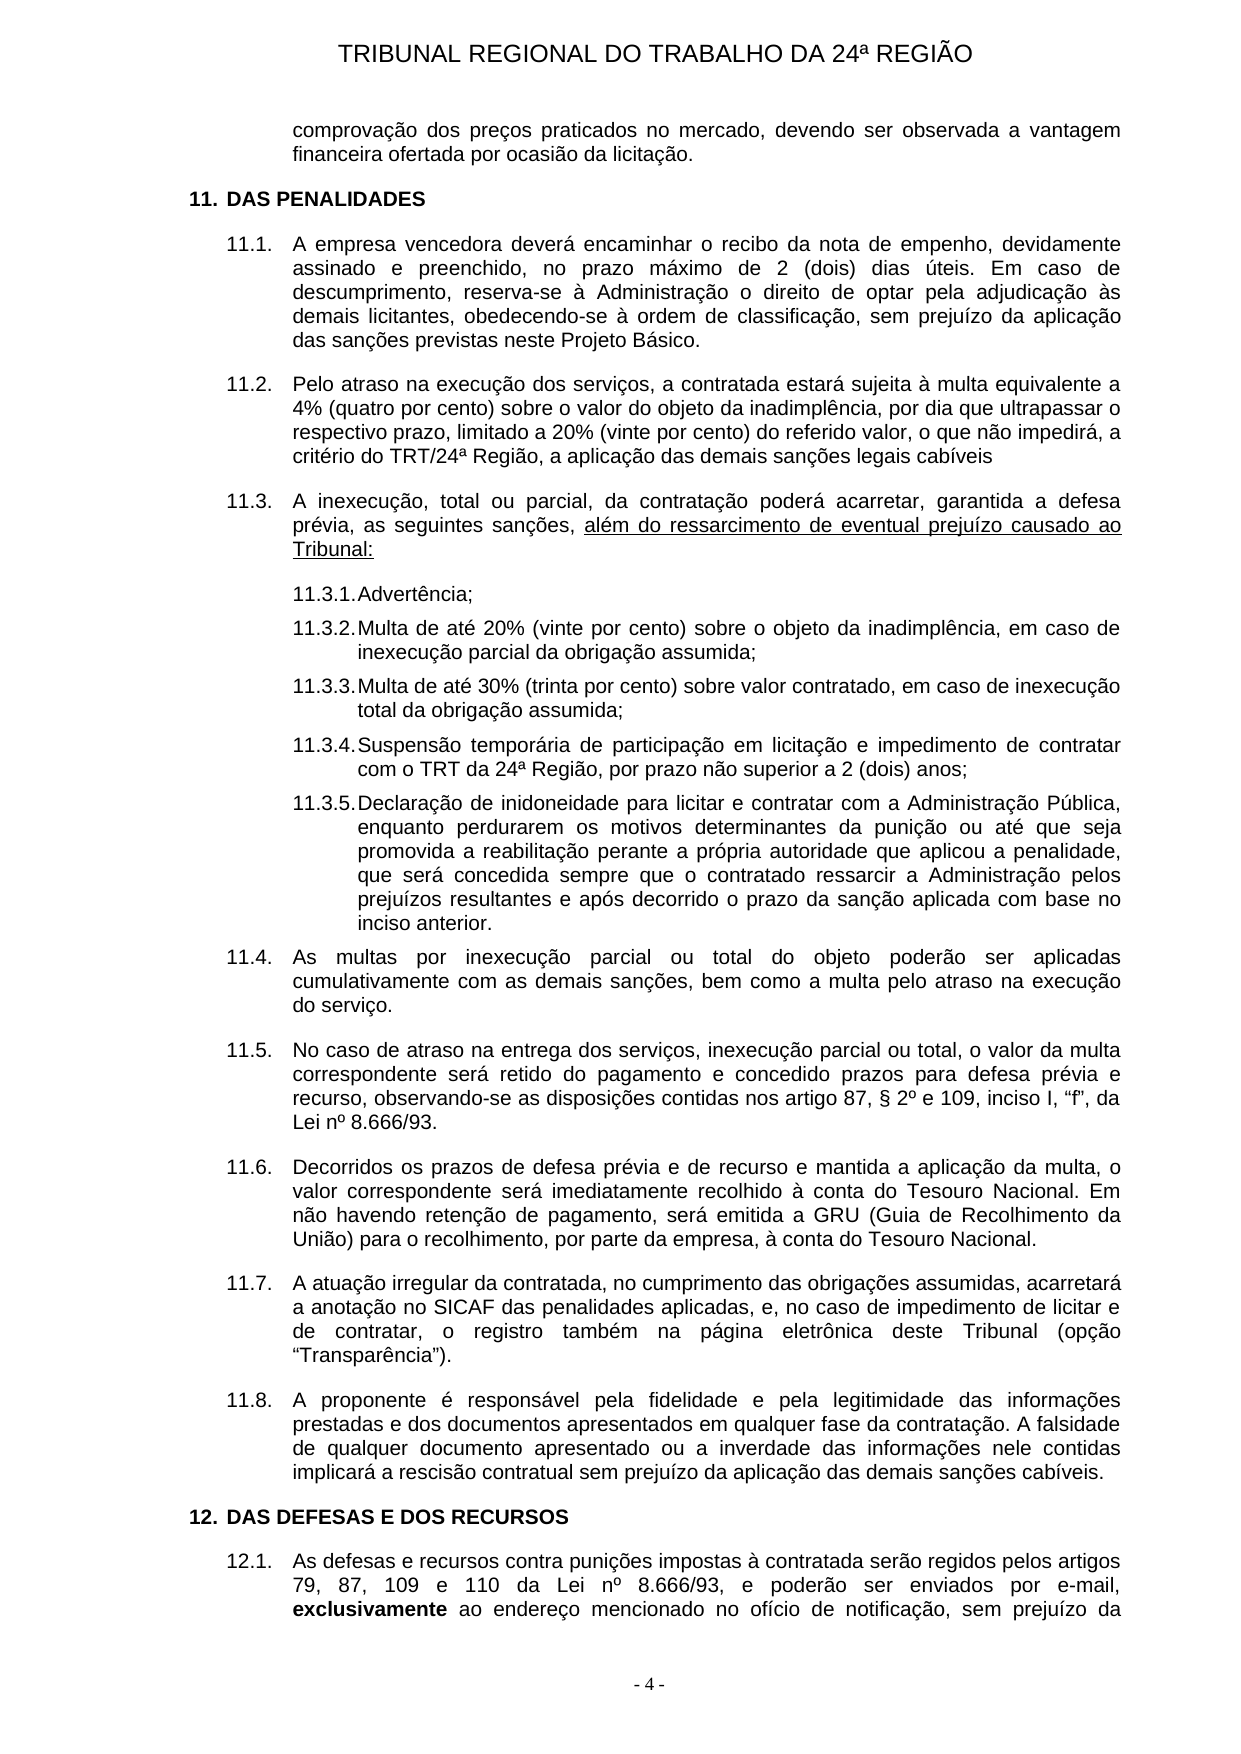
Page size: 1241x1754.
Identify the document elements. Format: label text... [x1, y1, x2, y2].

list As defesas e recursos contra punições impostas à contratada serão regidos pelos artigos 79, 87, 109 e 110 da Lei nº 8.666/93, e poderão ser enviados por e-mail, exclusivamente ao endereço mencionado no ofício de notificação, sem prejuízo da [226, 1549, 1122, 1621]
list Multa de até 20% (vinte por cento) sobre o objeto da inadimplência, em caso de inexecução parcial da obrigação assumida; [292, 616, 1122, 664]
list Declaração de inidoneidade para licitar e contratar com a Administração Pública, enquanto perdurarem os motivos determinantes da punição ou até que seja promovida a reabilitação perante a própria autoridade que aplicou a penalidade, que será concedida sempre que o contratado ressarcir a Administração pelos prejuízos resultantes e após decorrido o prazo da sanção aplicada com base no inciso anterior. [292, 791, 1122, 935]
list A proponente é responsável pela fidelidade e pela legitimidade das informações prestadas e dos documentos apresentados em qualquer fase da contratação. A falsidade de qualquer documento apresentado ou a inverdade das informações nele contidas implicará a rescisão contratual sem prejuízo da aplicação das demais sanções cabíveis. [226, 1388, 1122, 1484]
list comprovação dos preços praticados no mercado, devendo ser observada a vantagem financeira ofertada por ocasião da licitação. [226, 118, 1122, 166]
list Multa de até 30% (trinta por cento) sobre valor contratado, em caso de inexecução total da obrigação assumida; [292, 674, 1122, 722]
list Suspensão temporária de participação em licitação e impedimento de contratar com o TRT da 24ª Região, por prazo não superior a 2 (dois) anos; [292, 733, 1122, 781]
list A empresa vencedora deverá encaminhar o recibo da nota de empenho, devidamente assinado e preenchido, no prazo máximo de 2 (dois) dias úteis. Em caso de descumprimento, reserva-se à Administração o direito de optar pela adjudicação às demais licitantes, obedecendo-se à ordem de classificação, sem prejuízo da aplicação das sanções previstas neste Projeto Básico. [226, 232, 1122, 351]
list A atuação irregular da contratada, no cumprimento das obrigações assumidas, acarretará a anotação no SICAF das penalidades aplicadas, e, no caso de impedimento de licitar e de contratar, o registro também na página eletrônica deste Tribunal (opção “Transparência”). [226, 1271, 1122, 1367]
list As multas por inexecução parcial ou total do objeto poderão ser aplicadas cumulativamente com as demais sanções, bem como a multa pelo atraso na execução do serviço. [226, 945, 1122, 1017]
list Decorridos os prazos de defesa prévia e de recurso e mantida a aplicação da multa, o valor correspondente será imediatamente recolhido à conta do Tesouro Nacional. Em não havendo retenção de pagamento, será emitida a GRU (Guia de Recolhimento da União) para o recolhimento, por parte da empresa, à conta do Tesouro Nacional. [226, 1154, 1122, 1250]
list DAS PENALIDADES [189, 187, 1122, 211]
list DAS DEFESAS E DOS RECURSOS [189, 1504, 1122, 1528]
list No caso de atraso na entrega dos serviços, inexecução parcial ou total, o valor da multa correspondente será retido do pagamento e concedido prazos para defesa prévia e recurso, observando-se as disposições contidas nos artigo 87, § 2º e 109, inciso I, “f”, da Lei nº 8.666/93. [226, 1038, 1122, 1134]
list Pelo atraso na execução dos serviços, a contratada estará sujeita à multa equivalente a 4% (quatro por cento) sobre o valor do objeto da inadimplência, por dia que ultrapassar o respectivo prazo, limitado a 20% (vinte por cento) do referido valor, o que não impedirá, a critério do TRT/24ª Região, a aplicação das demais sanções legais cabíveis [226, 372, 1122, 468]
list A inexecução, total ou parcial, da contratação poderá acarretar, garantida a defesa prévia, as seguintes sanções, além do ressarcimento de eventual prejuízo causado ao Tribunal: [226, 489, 1122, 561]
list Advertência; [292, 582, 1122, 606]
